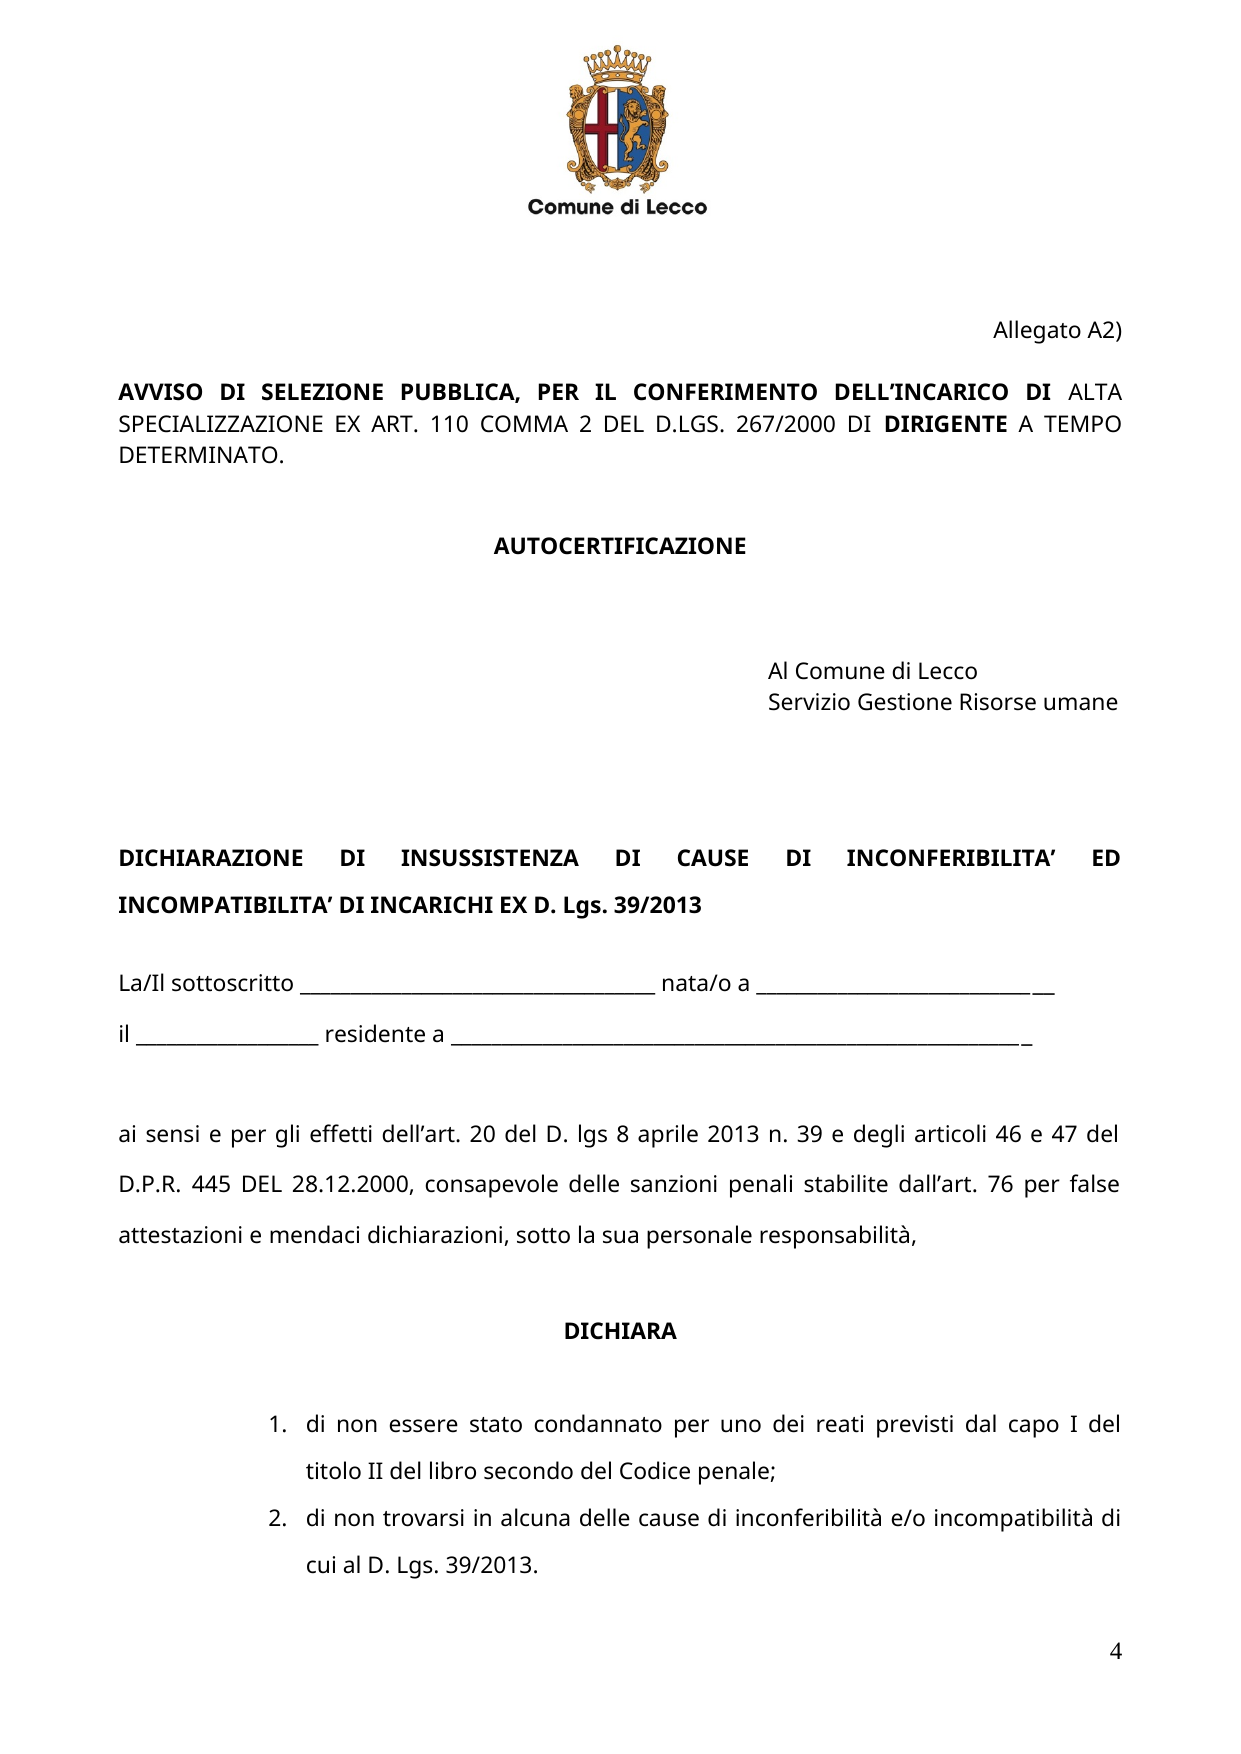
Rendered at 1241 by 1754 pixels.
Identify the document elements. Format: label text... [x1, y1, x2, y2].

text Allegato A2) [118, 314, 1122, 345]
text La/Il sottoscritto ___________________________________ nata/o a _____________________________ [118, 964, 1122, 998]
text ai sensi e per gli effetti dell’art. 20 del D. lgs 8 aprile 2013 n. 39 e degli articoli 46 e 47 del D.P.R. 445 DEL 28.12.2000, consapevole delle sanzioni penali stabilite dall’art. 76 per false attestazioni e mendaci dichiarazioni, sotto la sua personale responsabilità, [118, 1117, 1122, 1251]
text Al Comune di Lecco [768, 655, 1122, 686]
list di non essere stato condannato per uno dei reati previsti dal capo I del titolo II del libro secondo del Codice penale; [268, 1408, 1122, 1487]
text il __________________ residente a _________________________________________________________ [118, 1015, 1122, 1049]
text DICHIARAZIONE DI INSUSSISTENZA DI CAUSE DI INCONFERIBILITA’ ED INCOMPATIBILITA’ DI INCARICHI EX D. Lgs. 39/2013 [118, 842, 1122, 920]
text AVVISO DI SELEZIONE PUBBLICA, PER IL CONFERIMENTO DELL’INCARICO DI ALTA SPECIALIZZAZIONE EX ART. 110 COMMA 2 DEL D.LGS. 267/2000 DI DIRIGENTE A TEMPO DETERMINATO. [118, 376, 1122, 470]
text DICHIARA [118, 1315, 1122, 1346]
list di non trovarsi in alcuna delle cause di inconferibilità e/o incompatibilità di cui al D. Lgs. 39/2013. [268, 1502, 1122, 1580]
text Servizio Gestione Risorse umane [768, 686, 1122, 717]
text AUTOCERTIFICAZIONE [118, 530, 1122, 561]
